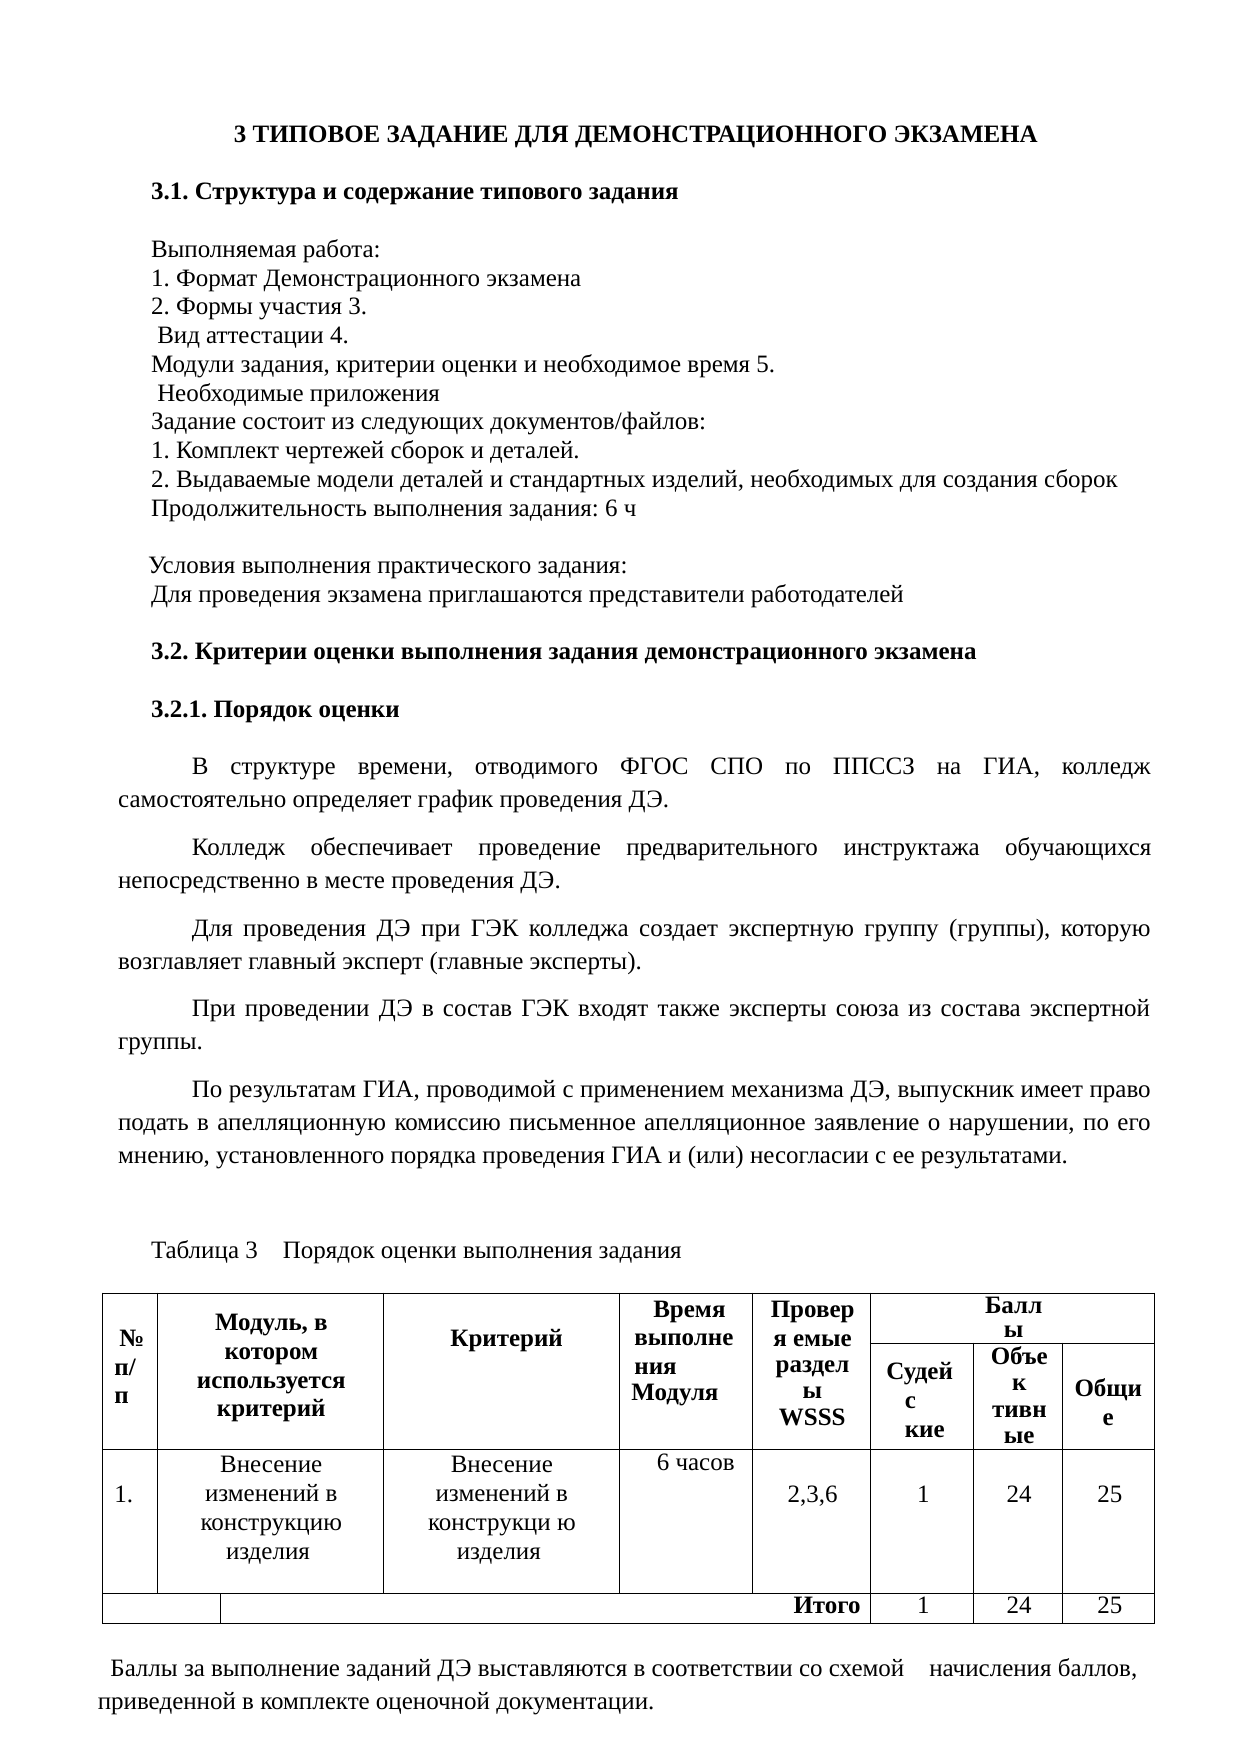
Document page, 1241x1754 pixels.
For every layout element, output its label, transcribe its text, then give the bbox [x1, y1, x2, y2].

table_cell 24 [974, 1594, 1062, 1623]
text 1. Формат Демонстрационного экзамена [92, 263, 1180, 291]
text По результатам ГИА, проводимой с применением механизма ДЭ, выпускник имеет право подать в апелляционную комиссию письменное апелляционное заявление о нарушении, по его мнению, установленного порядка проведения ГИА и (или) несогласии с ее результатами. [118, 1074, 1152, 1169]
table_cell 1. [103, 1450, 157, 1593]
table_cell Объек тивн ые [974, 1344, 1062, 1448]
text Задание состоит из следующих документов/файлов: [92, 406, 1180, 435]
text 3.2. Критерии оценки выполнения задания демонстрационного экзамена [92, 636, 1180, 665]
text Выполняемая работа: [92, 234, 1180, 263]
table_cell Внесение изменений в конструкцию изделия [158, 1450, 383, 1593]
text Для проведения экзамена приглашаются представители работодателей [92, 579, 1180, 608]
table_header Время выполнения Модуля [620, 1294, 752, 1448]
text Необходимые приложения [92, 378, 1180, 406]
table_cell 24 [974, 1450, 1062, 1593]
table_header № п/п [103, 1294, 157, 1448]
text Для проведения ДЭ при ГЭК колледжа создает экспертную группу (группы), которую возглавляет главный эксперт (главные эксперты). [118, 913, 1151, 974]
text 3 ТИПОВОЕ ЗАДАНИЕ ДЛЯ ДЕМОНСТРАЦИОННОГО ЭКЗАМЕНА [92, 119, 1180, 148]
text 2. Выдаваемые модели деталей и стандартных изделий, необходимых для создания сборок [92, 464, 1180, 493]
text Таблица 3 Порядок оценки выполнения задания [92, 1235, 1180, 1264]
table_cell 1 [871, 1594, 973, 1623]
text 3.1. Структура и содержание типового задания [92, 176, 1180, 205]
table_cell 6 часов [620, 1450, 752, 1593]
text 3.2.1. Порядок оценки [92, 694, 1180, 723]
text Продолжительность выполнения задания: 6 ч [92, 493, 1180, 521]
table_header Модуль, в котором используется критерий [158, 1294, 383, 1448]
text Вид аттестации 4. [92, 320, 1180, 349]
text При проведении ДЭ в состав ГЭК входят также эксперты союза из состава экспертной группы. [118, 993, 1151, 1055]
text 1. Комплект чертежей сборок и деталей. [92, 435, 1180, 464]
table_cell 25 [1063, 1594, 1154, 1623]
list Условия выполнения практического задания: [92, 550, 1180, 579]
table_header Баллы [871, 1294, 1154, 1342]
table_cell Внесение изменений в конструкци ю изделия [384, 1450, 619, 1593]
table_header Проверя емые разделы WSSS [753, 1294, 870, 1448]
table_cell 2,3,6 [753, 1450, 870, 1593]
table_cell Судейс кие [871, 1344, 973, 1448]
text 2. Формы участия 3. [92, 291, 1180, 320]
table_cell Общие [1063, 1344, 1154, 1448]
text Баллы за выполнение заданий ДЭ выставляются в соответствии со схемой начисления баллов, приведенной в комплекте оценочной документации. [98, 1653, 1150, 1715]
text В структуре времени, отводимого ФГОС СПО по ППССЗ на ГИА, колледж самостоятельно определяет график проведения ДЭ. [118, 751, 1152, 813]
text Модули задания, критерии оценки и необходимое время 5. [92, 349, 1180, 378]
table_header Критерий [384, 1294, 619, 1448]
table_cell 25 [1063, 1450, 1154, 1593]
table_cell [103, 1594, 220, 1623]
text Колледж обеспечивает проведение предварительного инструктажа обучающихся непосредственно в месте проведения ДЭ. [118, 832, 1152, 894]
table_cell 1 [871, 1450, 973, 1593]
table_cell Итого [221, 1594, 870, 1623]
